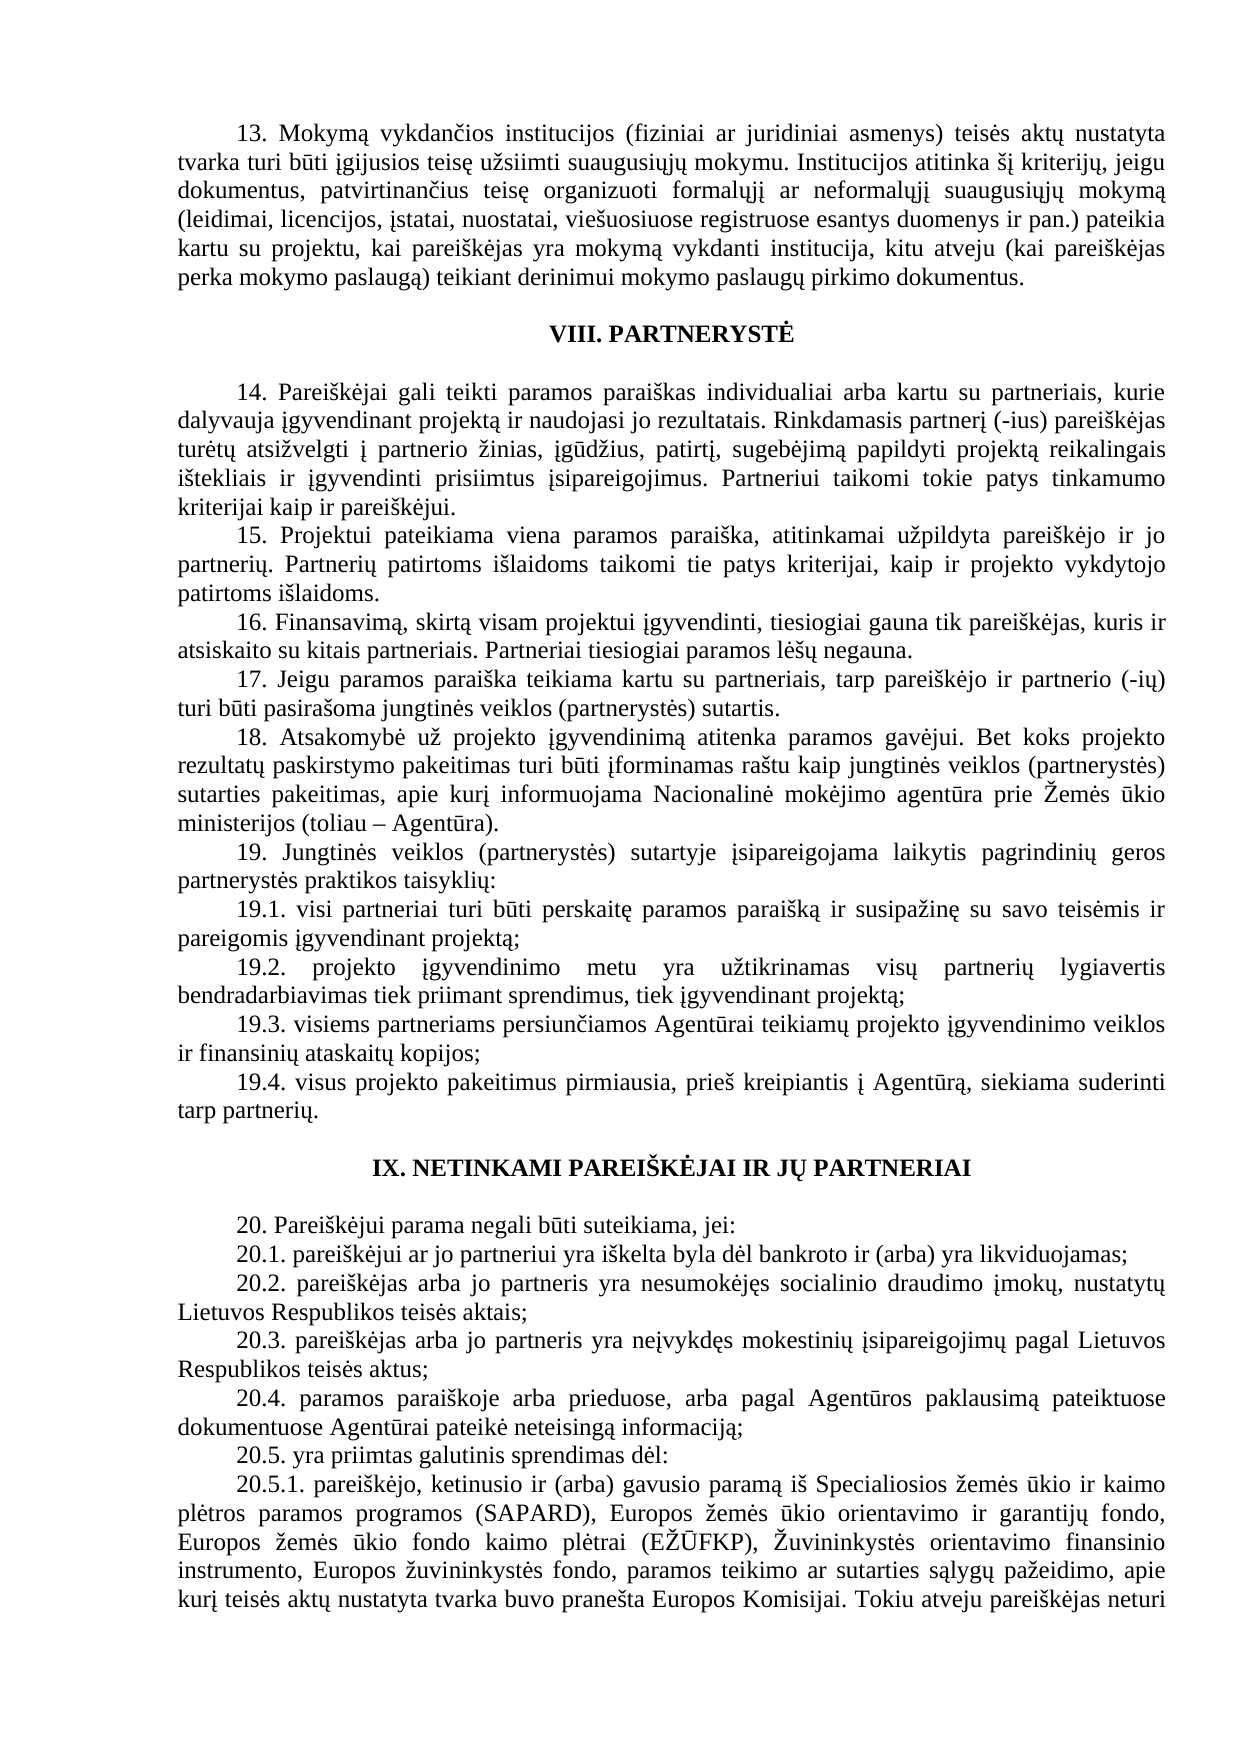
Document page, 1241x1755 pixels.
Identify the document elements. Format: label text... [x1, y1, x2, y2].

text VIII. PARTNERYSTĖ [177, 319, 1166, 348]
text 19.4. visus projekto pakeitimus pirmiausia, prieš kreipiantis į Agentūrą, siekiama suderinti tarp partnerių. [177, 1067, 1166, 1124]
text 20.5. yra priimtas galutinis sprendimas dėl: [177, 1441, 1166, 1469]
text 20.2. pareiškėjas arba jo partneris yra nesumokėjęs socialinio draudimo įmokų, nustatytų Lietuvos Respublikos teisės aktais; [177, 1268, 1166, 1326]
text 16. Finansavimą, skirtą visam projektui įgyvendinti, tiesiogiai gauna tik pareiškėjas, kuris ir atsiskaito su kitais partneriais. Partneriai tiesiogiai paramos lėšų negauna. [177, 607, 1166, 664]
text 20.1. pareiškėjui ar jo partneriui yra iškelta byla dėl bankroto ir (arba) yra likviduojamas; [177, 1239, 1166, 1268]
text 17. Jeigu paramos paraiška teikiama kartu su partneriais, tarp pareiškėjo ir partnerio (-ių) turi būti pasirašoma jungtinės veiklos (partnerystės) sutartis. [177, 664, 1166, 722]
text 19.1. visi partneriai turi būti perskaitę paramos paraišką ir susipažinę su savo teisėmis ir pareigomis įgyvendinant projektą; [177, 894, 1166, 952]
text 19.2. projekto įgyvendinimo metu yra užtikrinamas visų partnerių lygiavertis bendradarbiavimas tiek priimant sprendimus, tiek įgyvendinant projektą; [177, 952, 1166, 1009]
text 18. Atsakomybė už projekto įgyvendinimą atitenka paramos gavėjui. Bet koks projekto rezultatų paskirstymo pakeitimas turi būti įforminamas raštu kaip jungtinės veiklos (partnerystės) sutarties pakeitimas, apie kurį informuojama Nacionalinė mokėjimo agentūra prie Žemės ūkio ministerijos (toliau – Agentūra). [177, 722, 1166, 837]
text IX. NETINKAMI PAREIŠKĖJAI IR JŲ PARTNERIAI [177, 1153, 1166, 1182]
text 20.5.1. pareiškėjo, ketinusio ir (arba) gavusio paramą iš Specialiosios žemės ūkio ir kaimo plėtros paramos programos (SAPARD), Europos žemės ūkio orientavimo ir garantijų fondo, Europos žemės ūkio fondo kaimo plėtrai (EŽŪFKP), Žuvininkystės orientavimo finansinio instrumento, Europos žuvininkystės fondo, paramos teikimo ar sutarties sąlygų pažeidimo, apie kurį teisės aktų nustatyta tvarka buvo pranešta Europos Komisijai. Tokiu atveju pareiškėjas neturi [177, 1469, 1166, 1613]
text 19.3. visiems partneriams persiunčiamos Agentūrai teikiamų projekto įgyvendinimo veiklos ir finansinių ataskaitų kopijos; [177, 1009, 1166, 1067]
text 14. Pareiškėjai gali teikti paramos paraiškas individualiai arba kartu su partneriais, kurie dalyvauja įgyvendinant projektą ir naudojasi jo rezultatais. Rinkdamasis partnerį (-ius) pareiškėjas turėtų atsižvelgti į partnerio žinias, įgūdžius, patirtį, sugebėjimą papildyti projektą reikalingais ištekliais ir įgyvendinti prisiimtus įsipareigojimus. Partneriui taikomi tokie patys tinkamumo kriterijai kaip ir pareiškėjui. [177, 377, 1166, 521]
text 20.4. paramos paraiškoje arba prieduose, arba pagal Agentūros paklausimą pateiktuose dokumentuose Agentūrai pateikė neteisingą informaciją; [177, 1383, 1166, 1441]
text 13. Mokymą vykdančios institucijos (fiziniai ar juridiniai asmenys) teisės aktų nustatyta tvarka turi būti įgijusios teisę užsiimti suaugusiųjų mokymu. Institucijos atitinka šį kriterijų, jeigu dokumentus, patvirtinančius teisę organizuoti formalųjį ar neformalųjį suaugusiųjų mokymą (leidimai, licencijos, įstatai, nuostatai, viešuosiuose registruose esantys duomenys ir pan.) pateikia kartu su projektu, kai pareiškėjas yra mokymą vykdanti institucija, kitu atveju (kai pareiškėjas perka mokymo paslaugą) teikiant derinimui mokymo paslaugų pirkimo dokumentus. [177, 118, 1166, 291]
text 20. Pareiškėjui parama negali būti suteikiama, jei: [177, 1211, 1166, 1239]
text 19. Jungtinės veiklos (partnerystės) sutartyje įsipareigojama laikytis pagrindinių geros partnerystės praktikos taisyklių: [177, 837, 1166, 894]
text 20.3. pareiškėjas arba jo partneris yra neįvykdęs mokestinių įsipareigojimų pagal Lietuvos Respublikos teisės aktus; [177, 1326, 1166, 1383]
text 15. Projektui pateikiama viena paramos paraiška, atitinkamai užpildyta pareiškėjo ir jo partnerių. Partnerių patirtoms išlaidoms taikomi tie patys kriterijai, kaip ir projekto vykdytojo patirtoms išlaidoms. [177, 521, 1166, 607]
